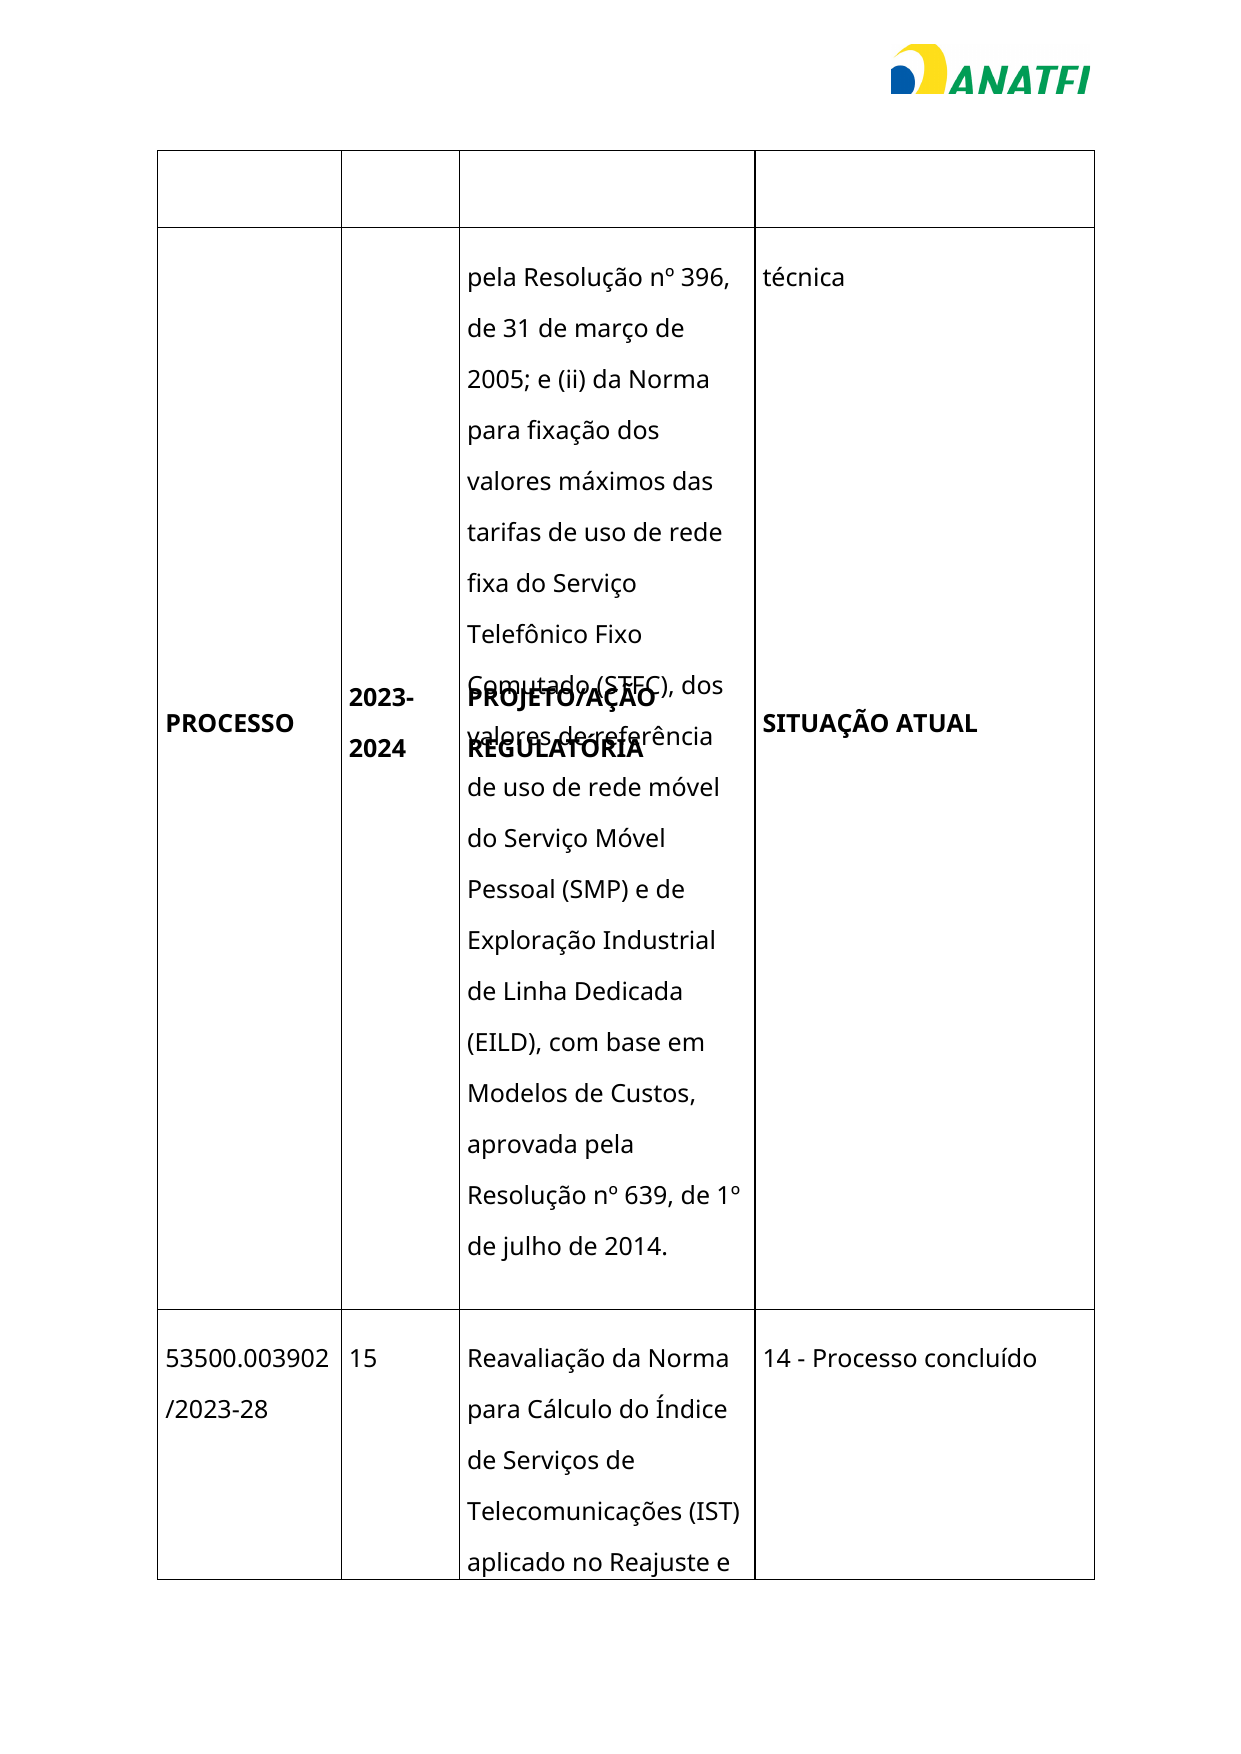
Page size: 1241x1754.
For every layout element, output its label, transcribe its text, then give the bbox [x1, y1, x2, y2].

table_header [756, 151, 1094, 227]
table_cell 13 e 14 [342, 228, 459, 1308]
table_cell Reavaliação (i) do Regulamento de Separação e Alocação de Contas, aprovado pela Resolução nº 396, de 31 de março de 2005; e (ii) da Norma para fixação dos valores máximos das tarifas de uso de rede fixa do Serviço Telefônico Fixo Comutado (STFC), dos valores de referência de uso de rede móvel do Serviço Móvel Pessoal (SMP) e de Exploração Industrial de Linha Dedicada (EILD), com base em Modelos de Custos, aprovada pela Resolução nº 639, de 1º de julho de 2014. [460, 228, 754, 1308]
table_cell 14 - Processo concluído [756, 1310, 1094, 1579]
table_cell 53500.003902/2023-28 [158, 1310, 341, 1579]
table_cell 09 - Análise das contribuições da CP e nova minuta proposta pela área técnica [756, 228, 1094, 1308]
table_header [158, 151, 341, 227]
table_header 2023-2024 [342, 151, 459, 227]
table_cell 53500.003898/2023-06 [158, 228, 341, 1308]
table_cell 15 [342, 1310, 459, 1579]
table_cell Reavaliação da Norma para Cálculo do Índice de Serviços de Telecomunicações (IST) aplicado no Reajuste e Atualização de Valores Associados à Prestação dos Serviços de Telecomunicações, cuja revisão foi aprovada pela Resolução nº 532, de 3 de agosto de 2009. [460, 1310, 754, 1579]
table_header PROJETO/AÇÃO REGULATÓRIA [460, 151, 754, 227]
